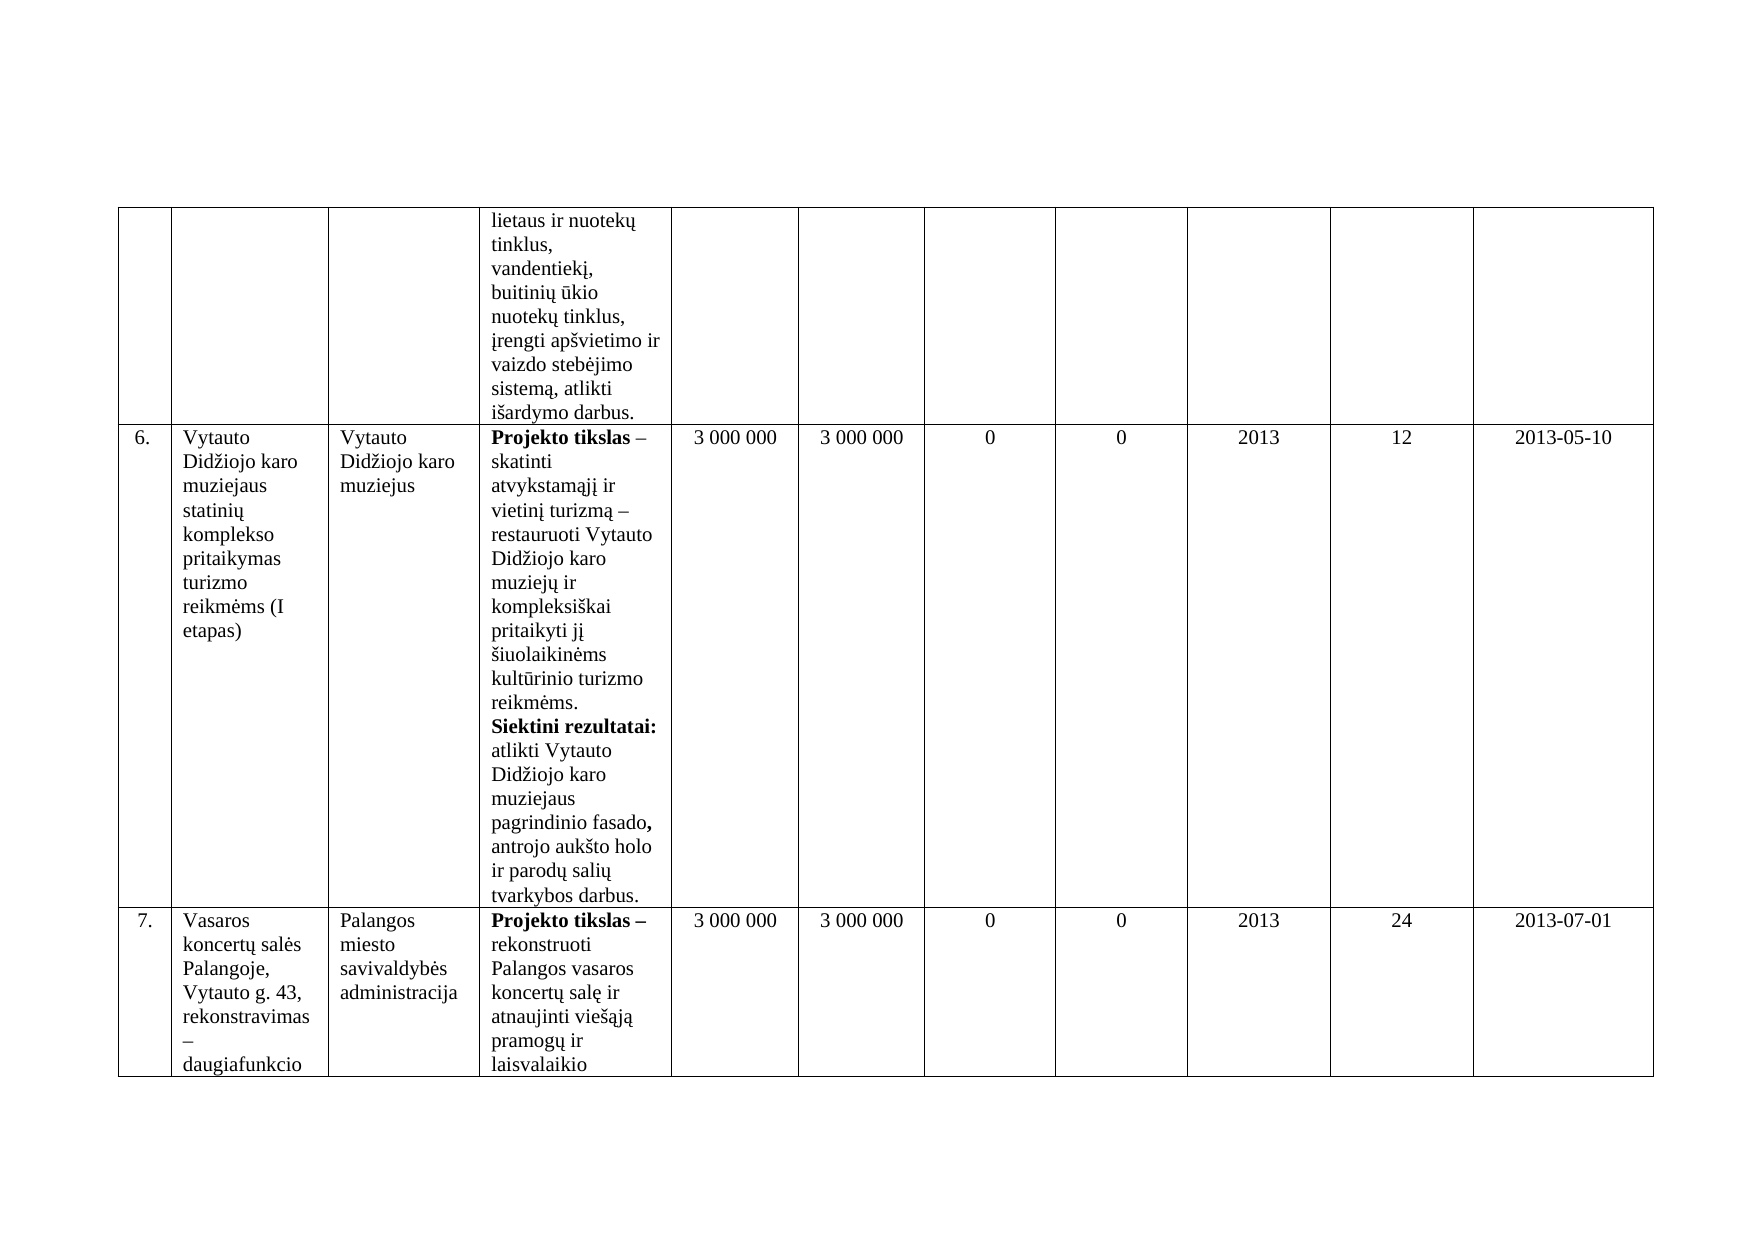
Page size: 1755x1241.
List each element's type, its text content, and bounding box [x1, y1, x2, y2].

table_cell 0 [925, 908, 1055, 1076]
table_cell [1474, 208, 1653, 424]
table_cell 3 000 000 [672, 908, 798, 1076]
table_cell Projekto tikslas – rekonstruoti Palangos vasaros koncertų salę ir atnaujinti viešąją pramogų ir laisvalaikio [480, 908, 671, 1076]
table_cell [1056, 208, 1187, 424]
table_cell Vasaros koncertų salės Palangoje, Vytauto g. 43, rekonstravimas – daugiafunkcio [172, 908, 328, 1076]
table_cell 7. [119, 908, 171, 1076]
table_cell 0 [1056, 425, 1187, 907]
table_cell 6. [119, 425, 171, 907]
table_cell 3 000 000 [672, 425, 798, 907]
table_cell [1331, 208, 1473, 424]
table_cell [119, 208, 171, 424]
table_cell [799, 208, 924, 424]
table_cell [1188, 208, 1330, 424]
table_cell [925, 208, 1055, 424]
table_cell [172, 208, 328, 424]
table_cell 3 000 000 [799, 908, 924, 1076]
table_cell 2013-05-10 [1474, 425, 1653, 907]
table_cell 0 [925, 425, 1055, 907]
table_cell Palangos miesto savivaldybės administracija [329, 908, 479, 1076]
table_cell Vytauto Didžiojo karo muziejus [329, 425, 479, 907]
table_cell [329, 208, 479, 424]
table_cell Vytauto Didžiojo karo muziejaus statinių komplekso pritaikymas turizmo reikmėms (I etapas) [172, 425, 328, 907]
table_cell lietaus ir nuotekų tinklus, vandentiekį, buitinių ūkio nuotekų tinklus, įrengti apšvietimo ir vaizdo stebėjimo sistemą, atlikti išardymo darbus. [480, 208, 671, 424]
table_cell 24 [1331, 908, 1473, 1076]
table_cell 3 000 000 [799, 425, 924, 907]
table_cell 2013 [1188, 425, 1330, 907]
table_cell Projekto tikslas – skatinti atvykstamąjį ir vietinį turizmą – restauruoti Vytauto Didžiojo karo muziejų ir kompleksiškai pritaikyti jį šiuolaikinėms kultūrinio turizmo reikmėms. Siektini rezultatai: atlikti Vytauto Didžiojo karo muziejaus pagrindinio fasado, antrojo aukšto holo ir parodų salių tvarkybos darbus. [480, 425, 671, 907]
table_cell [672, 208, 798, 424]
table_cell 2013-07-01 [1474, 908, 1653, 1076]
table_cell 2013 [1188, 908, 1330, 1076]
table_cell 12 [1331, 425, 1473, 907]
table_cell 0 [1056, 908, 1187, 1076]
